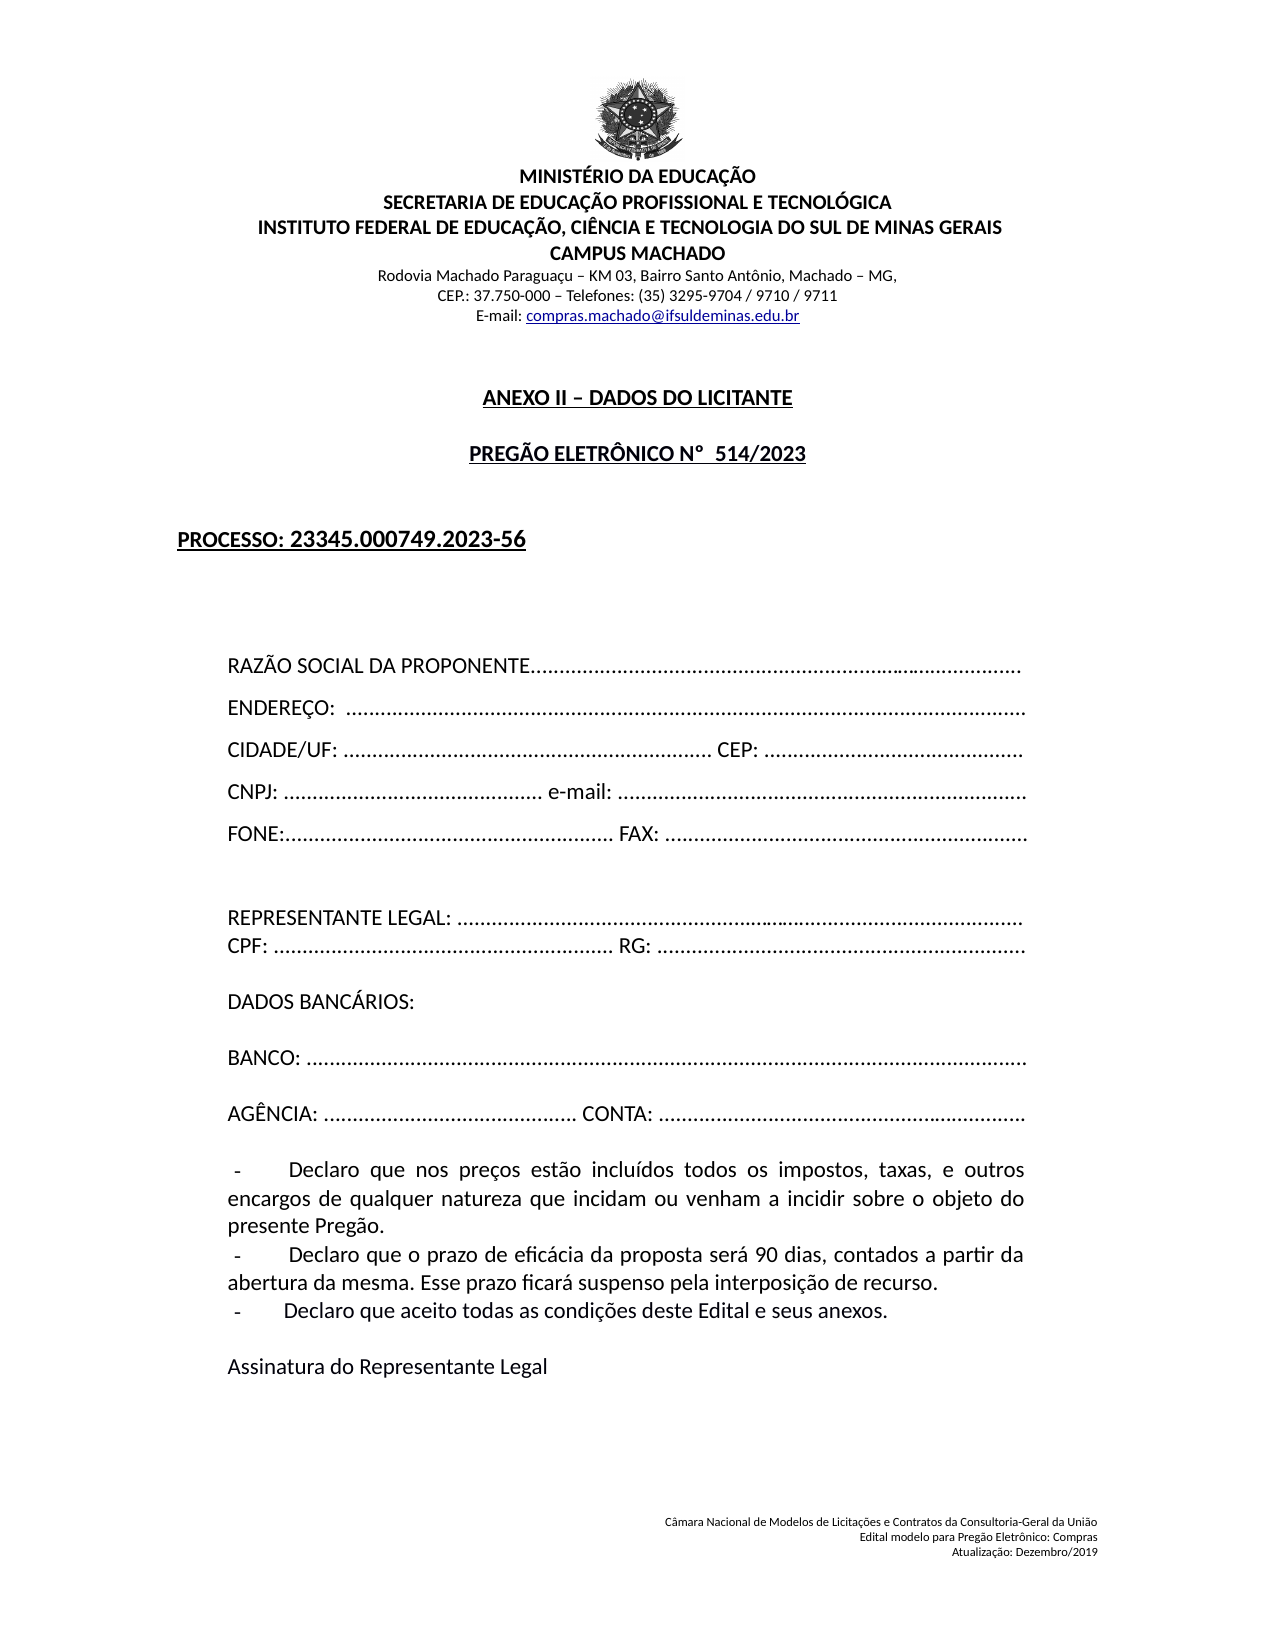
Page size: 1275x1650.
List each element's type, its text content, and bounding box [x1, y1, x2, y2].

text CPF: ........................................................... RG: ................................................................ [227, 931, 1098, 959]
text ANEXO II – DADOS DO LICITANTE [177, 383, 1098, 411]
text PREGÃO ELETRÔNICO Nº 514/2023 [177, 439, 1098, 467]
list Assinatura do Representante Legal [227, 1352, 1026, 1380]
text ENDEREÇO: ...................................................................................................................... [227, 693, 1098, 721]
text AGÊNCIA: ............................................ CONTA: ................................................…............. [227, 1099, 1098, 1128]
text REPRESENTANTE LEGAL: ...................................................………....................................... [227, 903, 1098, 931]
text DADOS BANCÁRIOS: [227, 987, 1098, 1016]
text CIDADE/UF: ................................................................ CEP: ............................................. [227, 735, 1098, 763]
text FONE:......................................................... FAX: ............................................................... [227, 819, 1098, 847]
list Declaro que o prazo de eficácia da proposta será 90 dias, contados a partir da abertura da mesma. Esse prazo ficará suspenso pela interposição de recurso. [227, 1240, 1026, 1296]
text PROCESSO: 23345.000749.2023-56 [177, 523, 1098, 553]
list Declaro que nos preços estão incluídos todos os impostos, taxas, e outros encargos de qualquer natureza que incidam ou venham a incidir sobre o objeto do presente Pregão. [227, 1156, 1026, 1240]
text RAZÃO SOCIAL DA PROPONENTE.............................................................………................ [227, 651, 1098, 679]
text BANCO: ............................................................................................................................. [227, 1043, 1098, 1072]
text CNPJ: ............................................. e-mail: ....................................................................... [227, 777, 1098, 805]
list Declaro que aceito todas as condições deste Edital e seus anexos. [227, 1296, 1026, 1324]
